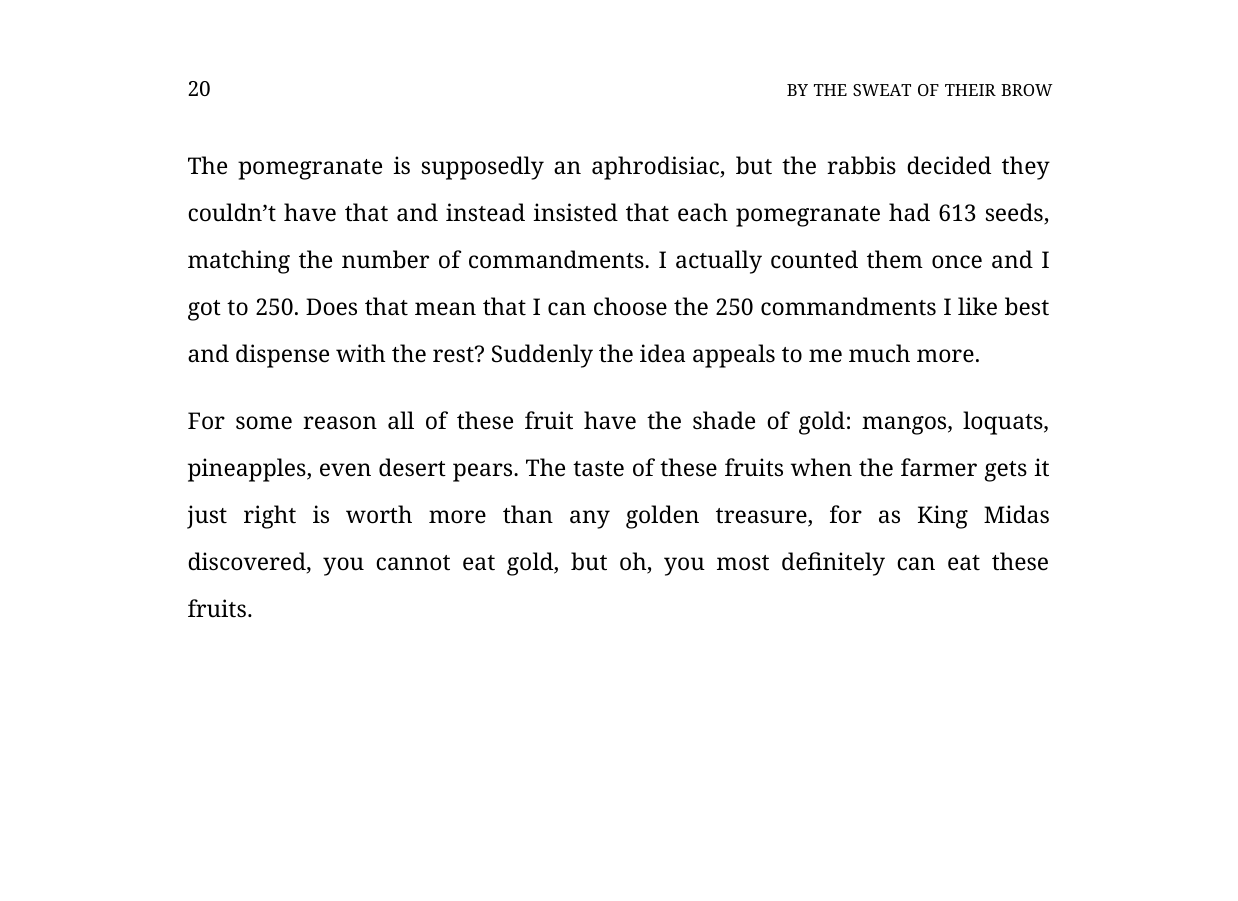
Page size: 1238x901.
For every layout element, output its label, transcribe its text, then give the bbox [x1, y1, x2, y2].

text For some reason all of these fruit have the shade of gold: mangos, loquats, pineapples, even desert pears. The taste of these fruits when the farmer gets it just right is worth more than any golden treasure, for as King Midas discovered, you cannot eat gold, but oh, you most definitely can eat these fruits. [187, 405, 1051, 624]
text The pomegranate is supposedly an aphrodisiac, but the rabbis decided they couldn’t have that and instead insisted that each pomegranate had 613 seeds, matching the number of commandments. I actually counted them once and I got to 250. Does that mean that I can choose the 250 commandments I like best and dispense with the rest? Suddenly the idea appeals to me much more. [187, 150, 1051, 369]
